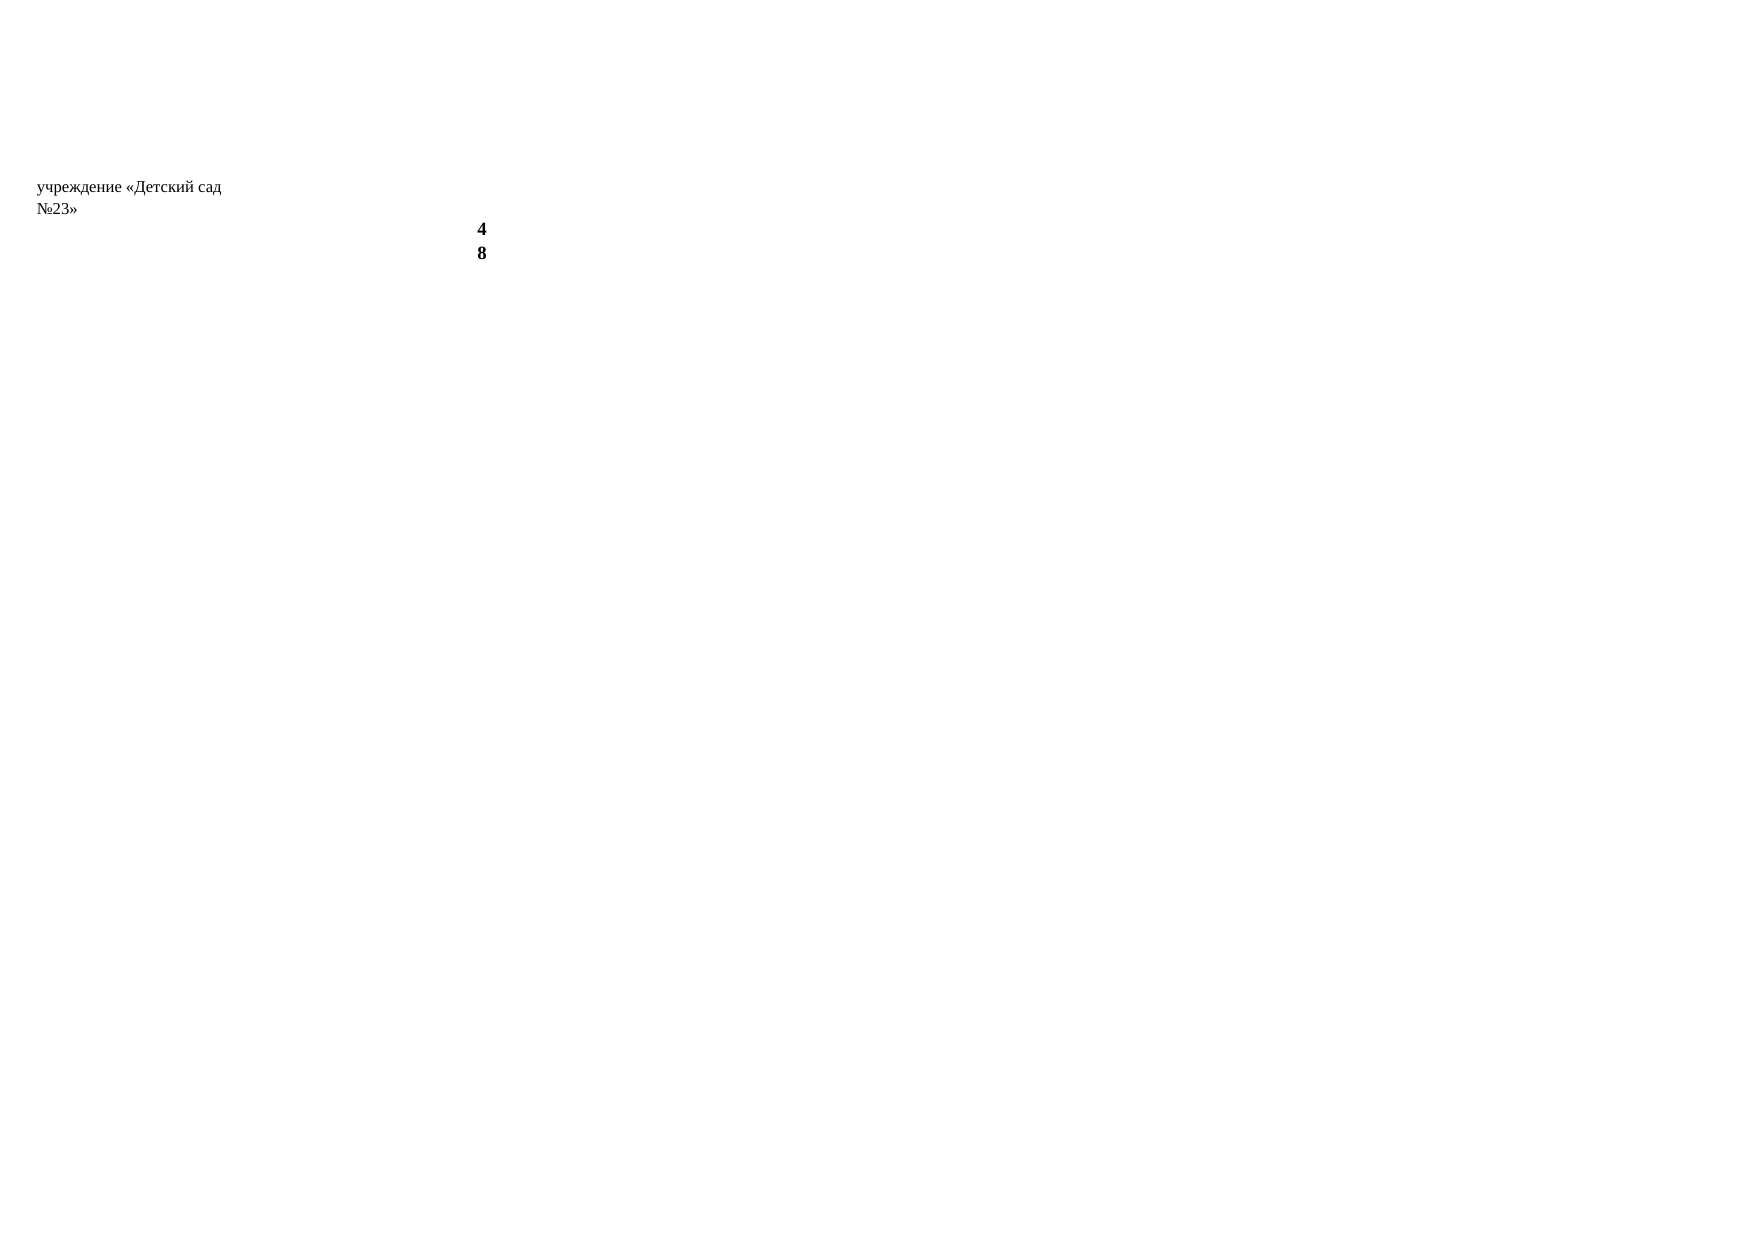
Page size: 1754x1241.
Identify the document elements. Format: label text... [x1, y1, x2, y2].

table_cell [1301, 177, 1361, 325]
table_cell [1542, 177, 1582, 325]
table_cell [1421, 177, 1482, 325]
table_cell [940, 177, 1001, 325]
table_cell [701, 177, 760, 325]
table_cell 24,19 [482, 177, 640, 325]
table_cell [1065, 177, 1181, 325]
table_cell [1647, 177, 1713, 325]
table_cell [1482, 177, 1542, 325]
table_cell [1582, 177, 1647, 325]
table_cell [1194, 177, 1301, 325]
table_cell учреждение «Детский сад №23» [30, 177, 231, 325]
table_cell [640, 177, 701, 325]
table_cell [292, 177, 479, 325]
table_cell [1361, 177, 1421, 325]
table_cell [1001, 177, 1064, 325]
table_cell [820, 177, 940, 325]
table_cell [1181, 177, 1194, 325]
table_cell [760, 177, 820, 325]
table_cell [231, 177, 292, 325]
